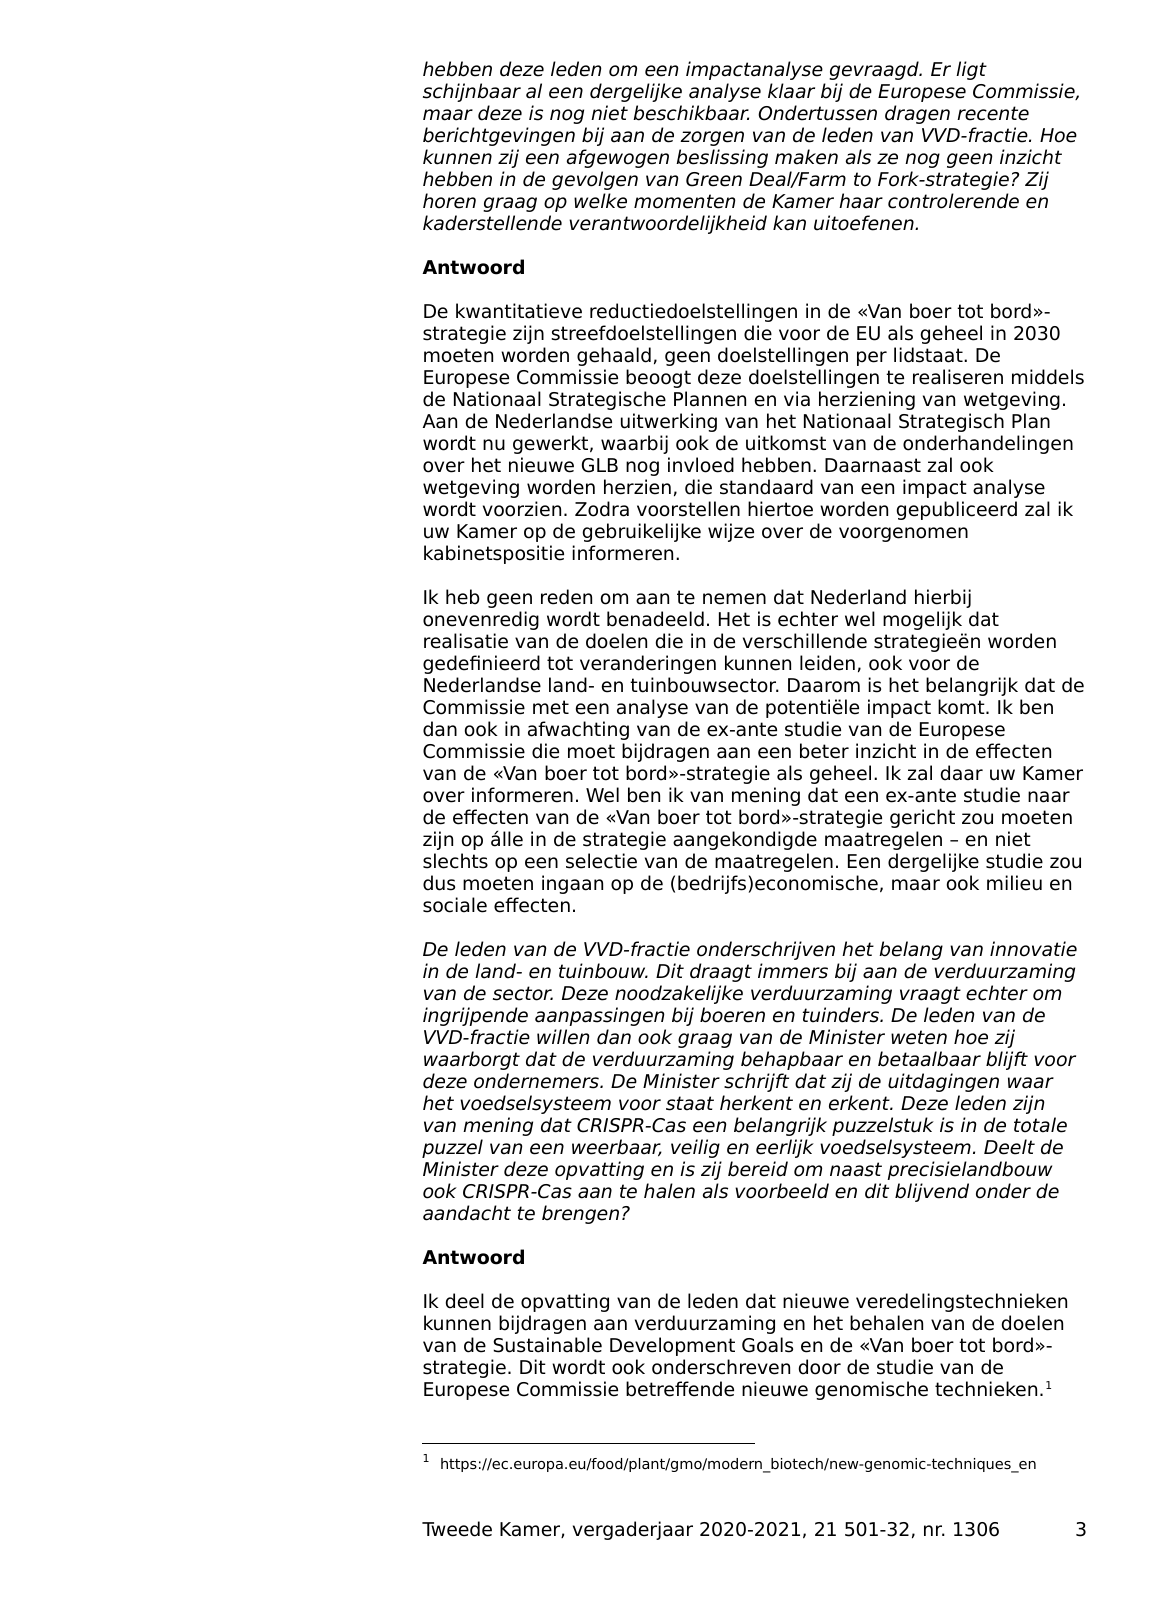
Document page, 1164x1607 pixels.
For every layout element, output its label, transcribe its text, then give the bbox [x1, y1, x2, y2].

text hebben deze leden om een impactanalyse gevraagd. Er ligt schijnbaar al een dergelijke analyse klaar bij de Europese Commissie, maar deze is nog niet beschikbaar. Ondertussen dragen recente berichtgevingen bij aan de zorgen van de leden van VVD-fractie. Hoe kunnen zij een afgewogen beslissing maken als ze nog geen inzicht hebben in de gevolgen van Green Deal/Farm to Fork-strategie? Zij horen graag op welke momenten de Kamer haar controlerende en kaderstellende verantwoordelijkheid kan uitoefenen. [422, 59, 1087, 235]
text De leden van de VVD-fractie onderschrijven het belang van innovatie in de land- en tuinbouw. Dit draagt immers bij aan de verduurzaming van de sector. Deze noodzakelijke verduurzaming vraagt echter om ingrijpende aanpassingen bij boeren en tuinders. De leden van de VVD-fractie willen dan ook graag van de Minister weten hoe zij waarborgt dat de verduurzaming behapbaar en betaalbaar blijft voor deze ondernemers. De Minister schrijft dat zij de uitdagingen waar het voedselsysteem voor staat herkent en erkent. Deze leden zijn van mening dat CRISPR-Cas een belangrijk puzzelstuk is in de totale puzzel van een weerbaar, veilig en eerlijk voedselsysteem. Deelt de Minister deze opvatting en is zij bereid om naast precisielandbouw ook CRISPR-Cas aan te halen als voorbeeld en dit blijvend onder de aandacht te brengen? [422, 939, 1087, 1225]
text https://ec.europa.eu/food/plant/gmo/modern_biotech/new-genomic-techniques_en [422, 1452, 1087, 1474]
subtitle Antwoord [422, 257, 1087, 279]
text De kwantitatieve reductiedoelstellingen in de «Van boer tot bord»-strategie zijn streefdoelstellingen die voor de EU als geheel in 2030 moeten worden gehaald, geen doelstellingen per lidstaat. De Europese Commissie beoogt deze doelstellingen te realiseren middels de Nationaal Strategische Plannen en via herziening van wetgeving. Aan de Nederlandse uitwerking van het Nationaal Strategisch Plan wordt nu gewerkt, waarbij ook de uitkomst van de onderhandelingen over het nieuwe GLB nog invloed hebben. Daarnaast zal ook wetgeving worden herzien, die standaard van een impact analyse wordt voorzien. Zodra voorstellen hiertoe worden gepubliceerd zal ik uw Kamer op de gebruikelijke wijze over de voorgenomen kabinetspositie informeren. [422, 301, 1087, 565]
text Ik heb geen reden om aan te nemen dat Nederland hierbij onevenredig wordt benadeeld. Het is echter wel mogelijk dat realisatie van de doelen die in de verschillende strategieën worden gedefinieerd tot veranderingen kunnen leiden, ook voor de Nederlandse land- en tuinbouwsector. Daarom is het belangrijk dat de Commissie met een analyse van de potentiële impact komt. Ik ben dan ook in afwachting van de ex-ante studie van de Europese Commissie die moet bijdragen aan een beter inzicht in de effecten van de «Van boer tot bord»-strategie als geheel. Ik zal daar uw Kamer over informeren. Wel ben ik van mening dat een ex-ante studie naar de effecten van de «Van boer tot bord»-strategie gericht zou moeten zijn op álle in de strategie aangekondigde maatregelen – en niet slechts op een selectie van de maatregelen. Een dergelijke studie zou dus moeten ingaan op de (bedrijfs)economische, maar ook milieu en sociale effecten. [422, 587, 1087, 917]
subtitle Antwoord [422, 1247, 1087, 1269]
text Ik deel de opvatting van de leden dat nieuwe veredelingstechnieken kunnen bijdragen aan verduurzaming en het behalen van de doelen van de Sustainable Development Goals en de «Van boer tot bord»-strategie. Dit wordt ook onderschreven door de studie van de Europese Commissie betreffende nieuwe genomische technieken. Lidstaten hebben, tijdens de Landbouw- en Visserij Raad van 26 en 27 mei jl., een constructieve gedachtewisseling en bespreking over de studie gevoerd en de Europese Commissie heeft een effectenbeoordeling voor beleidsopties aangekondigd. Dit sluit aan bij de Nederlandse inzet op dit terrein. Ik zal in de relevante gremia de urgentie blijven benadrukken voor de noodzaak van toekomstbestendige en doeltreffende wet- en regelgeving om nieuwe veredelingstechnieken te kunnen gebruiken, mits daarbij geen soortengrenzen worden overschreden. [422, 1291, 1087, 1401]
